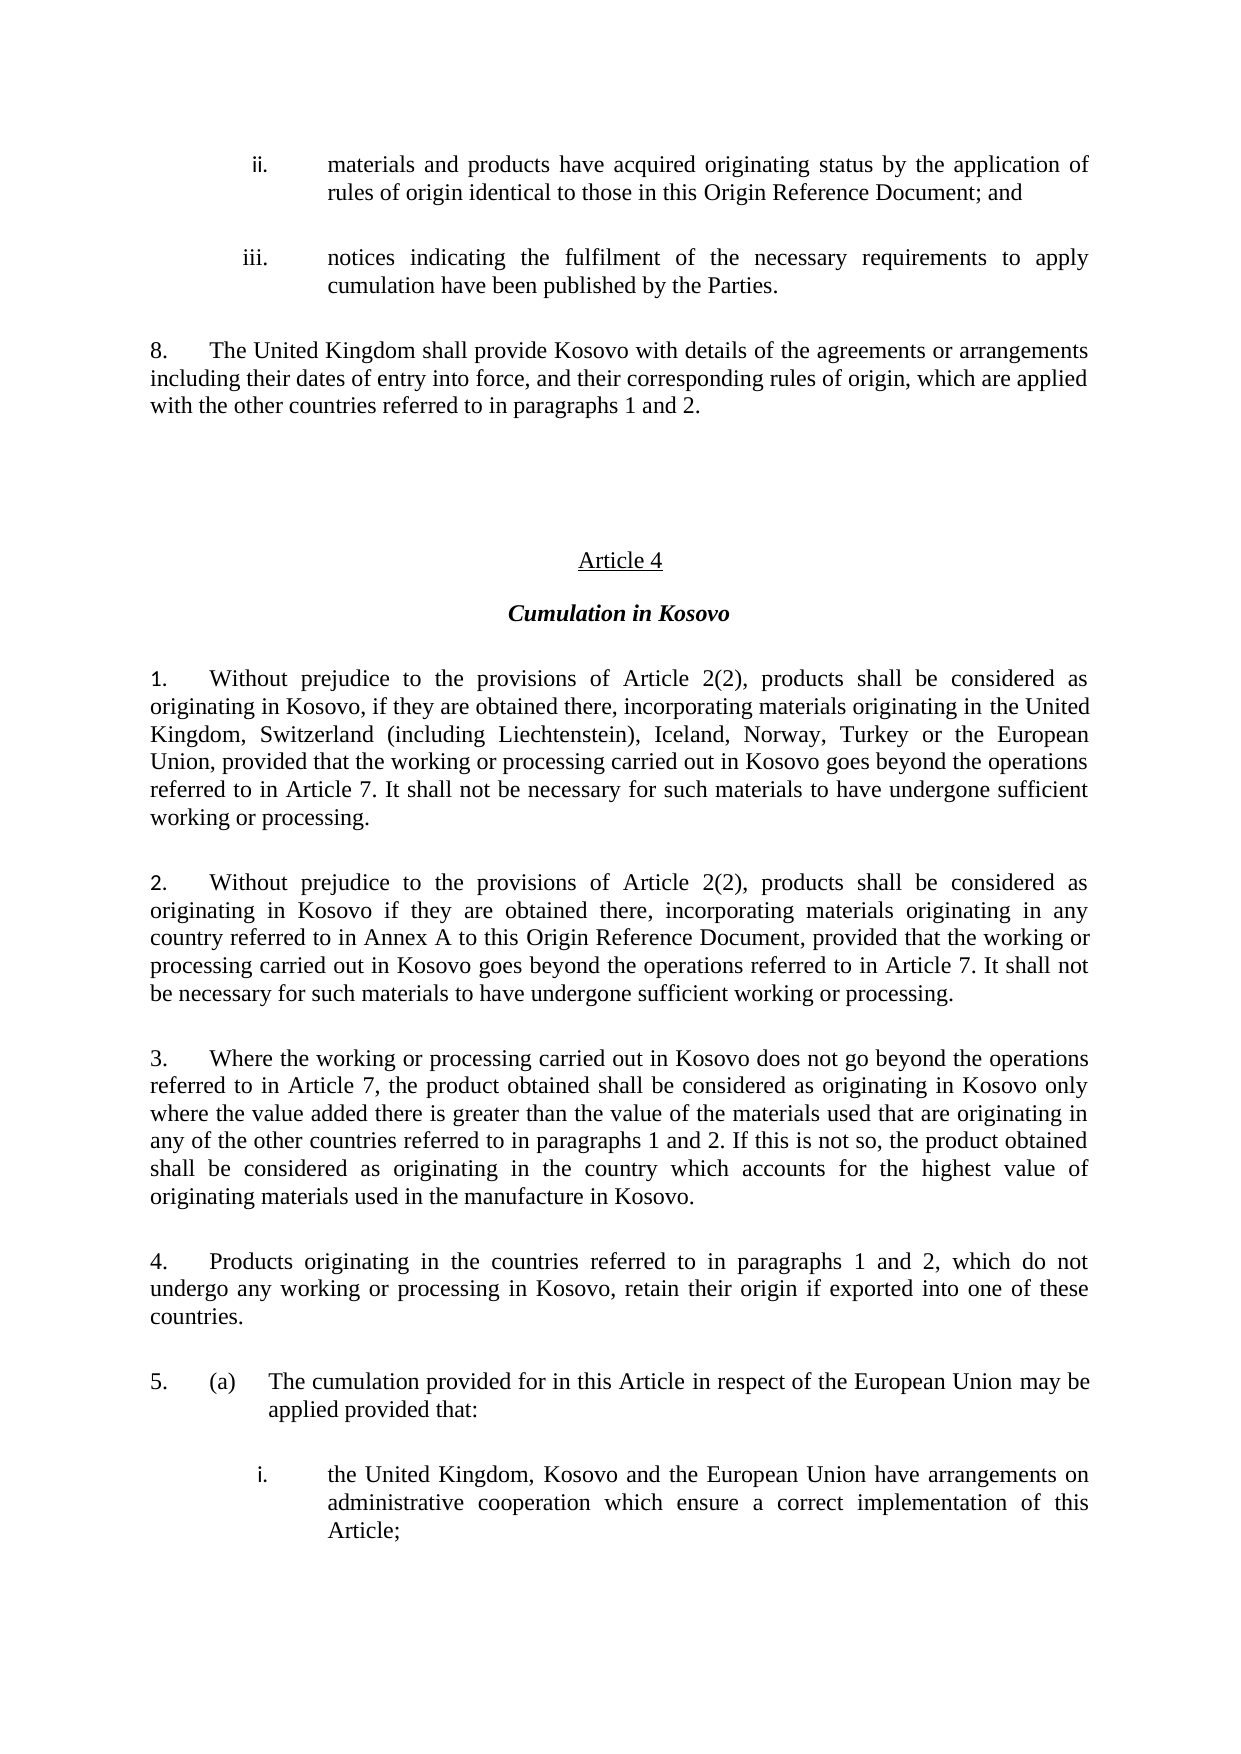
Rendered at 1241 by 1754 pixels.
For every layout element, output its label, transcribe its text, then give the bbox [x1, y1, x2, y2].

list notices indicating the fulfilment of the necessary requirements to apply cumulation have been published by the Parties. [268, 243, 1090, 298]
text 5. (a) The cumulation provided for in this Article in respect of the European Union may be applied provided that: [150, 1367, 1090, 1422]
list Without prejudice to the provisions of Article 2(2), products shall be considered as originating in Kosovo, if they are obtained there, incorporating materials originating in the United Kingdom, Switzerland (including Liechtenstein), Iceland, Norway, Turkey or the European Union, provided that the working or processing carried out in Kosovo goes beyond the operations referred to in Article 7. It shall not be necessary for such materials to have undergone sufficient working or processing. [150, 664, 1090, 830]
list Products originating in the countries referred to in paragraphs 1 and 2, which do not undergo any working or processing in Kosovo, retain their origin if exported into one of these countries. [150, 1247, 1090, 1330]
text Article 4 [150, 546, 1090, 574]
list materials and products have acquired originating status by the application of rules of origin identical to those in this Origin Reference Document; and [268, 150, 1090, 206]
text 8. The United Kingdom shall provide Kosovo with details of the agreements or arrangements including their dates of entry into force, and their corresponding rules of origin, which are applied with the other countries referred to in paragraphs 1 and 2. [150, 336, 1090, 419]
list Without prejudice to the provisions of Article 2(2), products shall be considered as originating in Kosovo if they are obtained there, incorporating materials originating in any country referred to in Annex A to this Origin Reference Document, provided that the working or processing carried out in Kosovo goes beyond the operations referred to in Article 7. It shall not be necessary for such materials to have undergone sufficient working or processing. [150, 868, 1090, 1006]
list the United Kingdom, Kosovo and the European Union have arrangements on administrative cooperation which ensure a correct implementation of this Article; [268, 1460, 1090, 1543]
text Cumulation in Kosovo [150, 599, 1090, 627]
list Where the working or processing carried out in Kosovo does not go beyond the operations referred to in Article 7, the product obtained shall be considered as originating in Kosovo only where the value added there is greater than the value of the materials used that are originating in any of the other countries referred to in paragraphs 1 and 2. If this is not so, the product obtained shall be considered as originating in the country which accounts for the highest value of originating materials used in the manufacture in Kosovo. [150, 1044, 1090, 1209]
